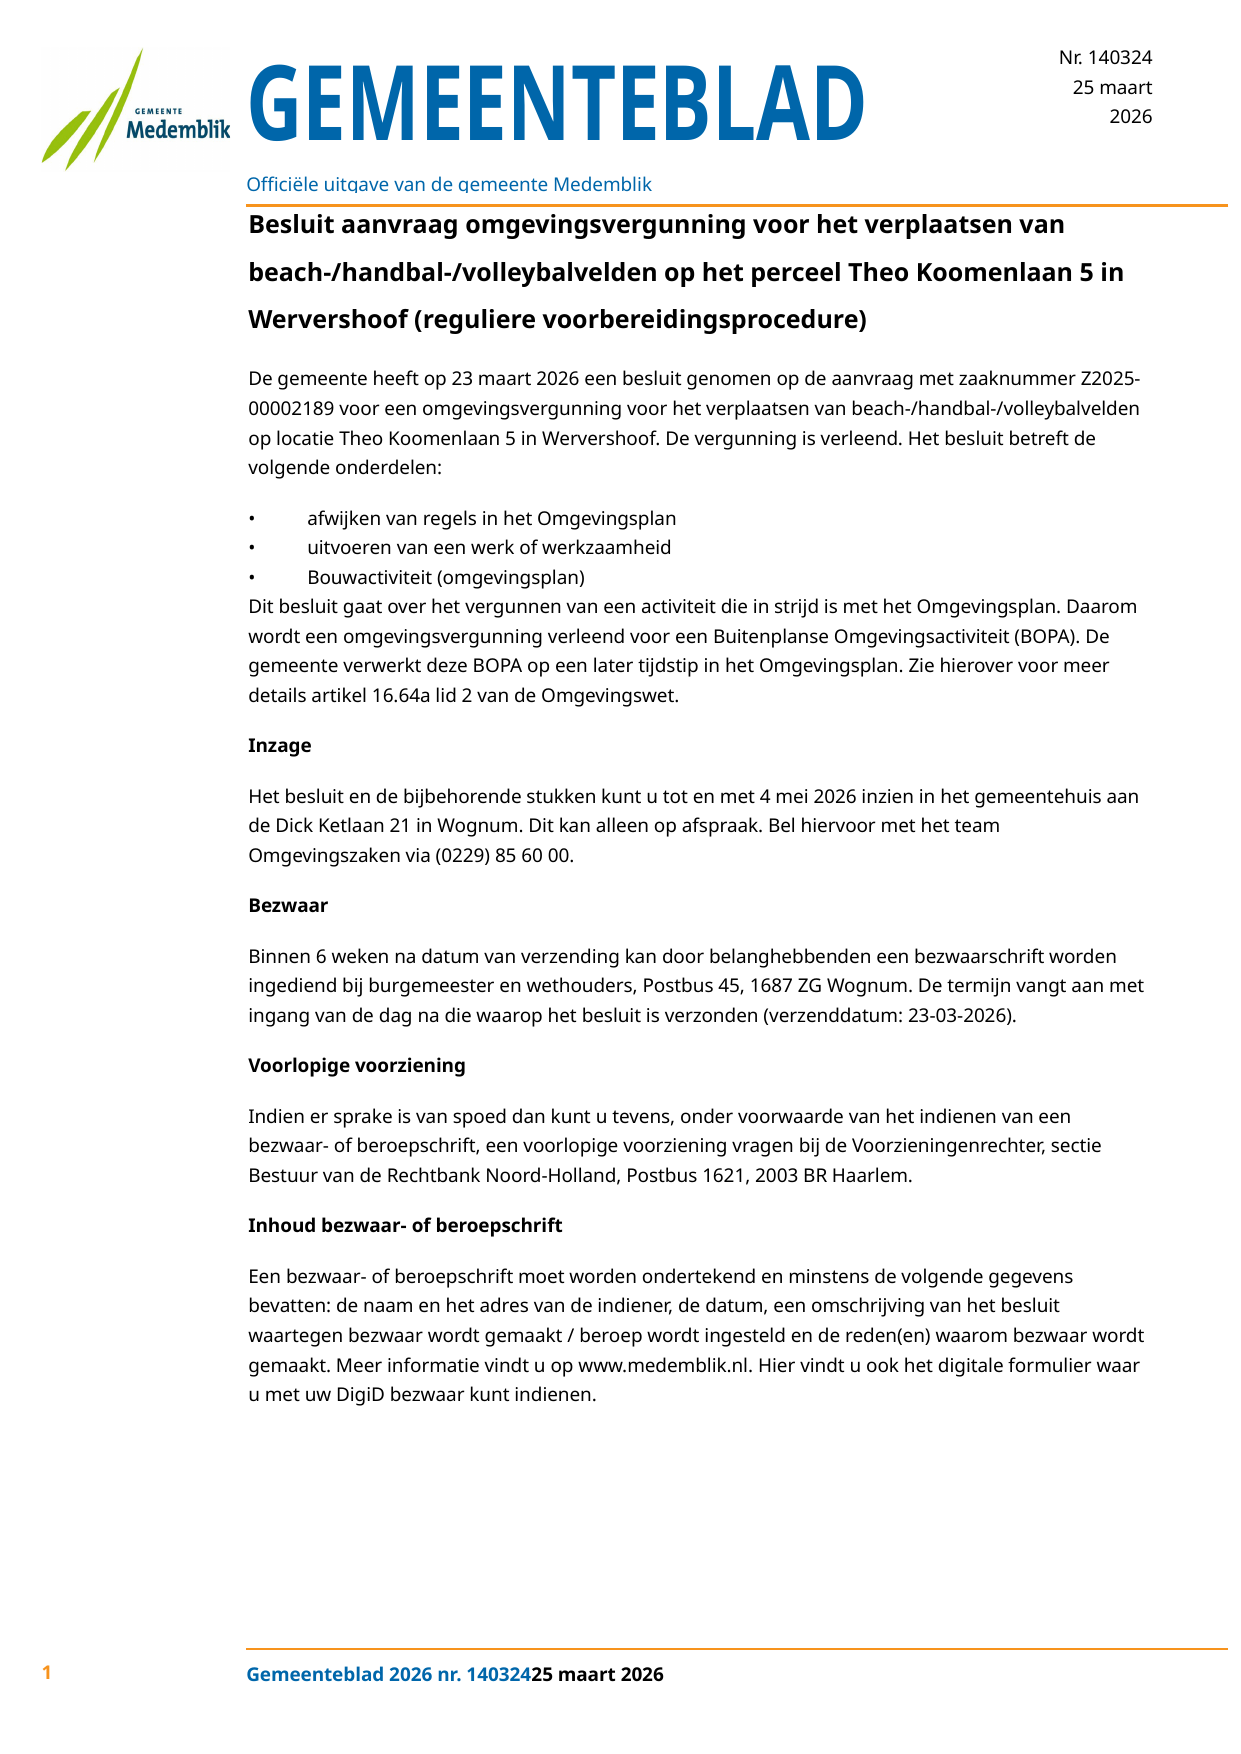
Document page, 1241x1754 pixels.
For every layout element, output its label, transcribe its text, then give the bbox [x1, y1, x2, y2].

text Een bezwaar- of beroepschrift moet worden ondertekend en minstens de volgende gegevens bevatten: de naam en het adres van de indiener, de datum, een omschrijving van het besluit waartegen bezwaar wordt gemaakt / beroep wordt ingesteld en de reden(en) waarom bezwaar wordt gemaakt. Meer informatie vindt u op www.medemblik.nl. Hier vindt u ook het digitale formulier waar u met uw DigiD bezwaar kunt indienen. [248, 1263, 1152, 1407]
list uitvoeren van een werk of werkzaamheid [248, 534, 1152, 560]
text Voorlopige voorziening [248, 1053, 1152, 1078]
list Bouwactiviteit (omgevingsplan) [248, 564, 1152, 589]
text Het besluit en de bijbehorende stukken kunt u tot en met 4 mei 2026 inzien in het gemeentehuis aan de Dick Ketlaan 21 in Wognum. Dit kan alleen op afspraak. Bel hiervoor met het team Omgevingszaken via (0229) 85 60 00. [248, 783, 1152, 868]
picture [41, 47, 231, 172]
text Inzage [248, 733, 1152, 758]
text Indien er sprake is van spoed dan kunt u tevens, onder voorwaarde van het indienen van een bezwaar- of beroepschrift, een voorlopige voorziening vragen bij de Voorzieningenrechter, sectie Bestuur van de Rechtbank Noord-Holland, Postbus 1621, 2003 BR Haarlem. [248, 1103, 1152, 1188]
text Binnen 6 weken na datum van verzending kan door belanghebbenden een bezwaarschrift worden ingediend bij burgemeester en wethouders, Postbus 45, 1687 ZG Wognum. De termijn vangt aan met ingang van de dag na die waarop het besluit is verzonden (verzenddatum: 23-03-2026). [248, 943, 1152, 1028]
text Inhoud bezwaar- of beroepschrift [248, 1213, 1152, 1238]
text Besluit aanvraag omgevingsvergunning voor het verplaatsen van beach-/handbal-/volleybalvelden op het perceel Theo Koomenlaan 5 in Wervershoof (reguliere voorbereidingsprocedure) [248, 207, 1152, 336]
text De gemeente heeft op 23 maart 2026 een besluit genomen op de aanvraag met zaaknummer Z2025-00002189 voor een omgevingsvergunning voor het verplaatsen van beach-/handbal-/volleybalvelden op locatie Theo Koomenlaan 5 in Wervershoof. De vergunning is verleend. Het besluit betreft de volgende onderdelen: [248, 366, 1152, 480]
text Bezwaar [248, 893, 1152, 918]
text Dit besluit gaat over het vergunnen van een activiteit die in strijd is met het Omgevingsplan. Daarom wordt een omgevingsvergunning verleend voor een Buitenplanse Omgevingsactiviteit (BOPA). De gemeente verwerkt deze BOPA op een later tijdstip in het Omgevingsplan. Zie hierover voor meer details artikel 16.64a lid 2 van de Omgevingswet. [248, 593, 1152, 708]
list afwijken van regels in het Omgevingsplan [248, 505, 1152, 530]
